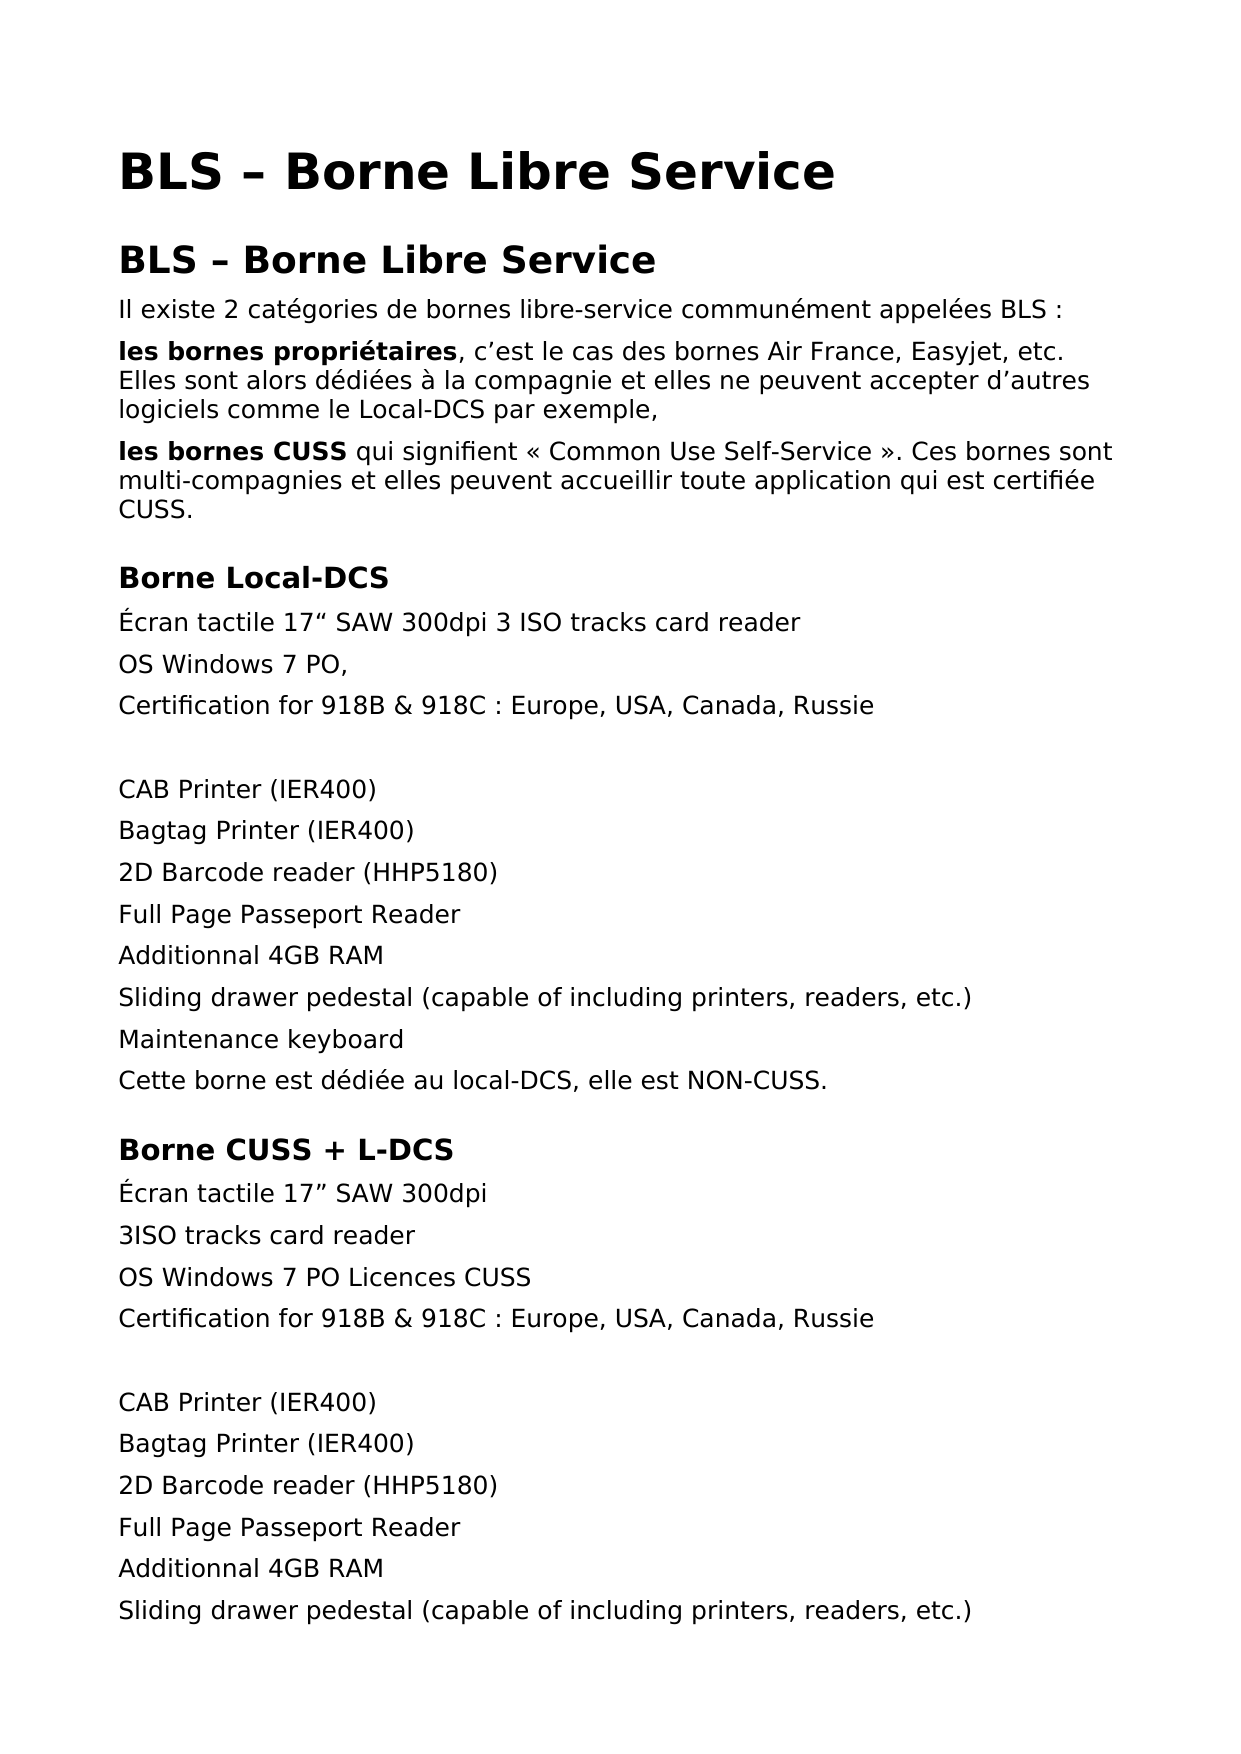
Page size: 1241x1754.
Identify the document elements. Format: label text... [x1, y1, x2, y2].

subtitle BLS – Borne Libre Service [118, 239, 1122, 282]
text Sliding drawer pedestal (capable of including printers, readers, etc.) [118, 1596, 1122, 1625]
text Bagtag Printer (IER400) [118, 1429, 1122, 1459]
text Bagtag Printer (IER400) [118, 816, 1122, 846]
text Full Page Passeport Reader [118, 1513, 1122, 1542]
text OS Windows 7 PO Licences CUSS [118, 1263, 1122, 1292]
text OS Windows 7 PO, [118, 650, 1122, 679]
text CAB Printer (IER400) [118, 775, 1122, 804]
text CAB Printer (IER400) [118, 1388, 1122, 1417]
text Il existe 2 catégories de bornes libre-service communément appelées BLS : [118, 295, 1122, 324]
text Certification for 918B & 918C : Europe, USA, Canada, Russie [118, 691, 1122, 721]
text 2D Barcode reader (HHP5180) [118, 1471, 1122, 1500]
text Cette borne est dédiée au local-DCS, elle est NON-CUSS. [118, 1066, 1122, 1096]
text Écran tactile 17” SAW 300dpi [118, 1179, 1122, 1209]
subtitle Borne Local-DCS [118, 562, 1122, 596]
text Additionnal 4GB RAM [118, 1554, 1122, 1584]
text Sliding drawer pedestal (capable of including printers, readers, etc.) [118, 983, 1122, 1012]
text les bornes CUSS qui signifient « Common Use Self-Service ». Ces bornes sont multi-compagnies et elles peuvent accueillir toute application qui est certifiée CUSS. [118, 437, 1122, 524]
text Full Page Passeport Reader [118, 900, 1122, 929]
subtitle Borne CUSS + L-DCS [118, 1133, 1122, 1167]
text Écran tactile 17“ SAW 300dpi 3 ISO tracks card reader [118, 608, 1122, 637]
text Certification for 918B & 918C : Europe, USA, Canada, Russie [118, 1304, 1122, 1334]
text Maintenance keyboard [118, 1025, 1122, 1054]
text les bornes propriétaires, c’est le cas des bornes Air France, Easyjet, etc. Elles sont alors dédiées à la compagnie et elles ne peuvent accepter d’autres logiciels comme le Local-DCS par exemple, [118, 337, 1122, 424]
subtitle BLS – Borne Libre Service [118, 143, 1122, 201]
text 3ISO tracks card reader [118, 1221, 1122, 1250]
text Additionnal 4GB RAM [118, 941, 1122, 971]
text 2D Barcode reader (HHP5180) [118, 858, 1122, 887]
